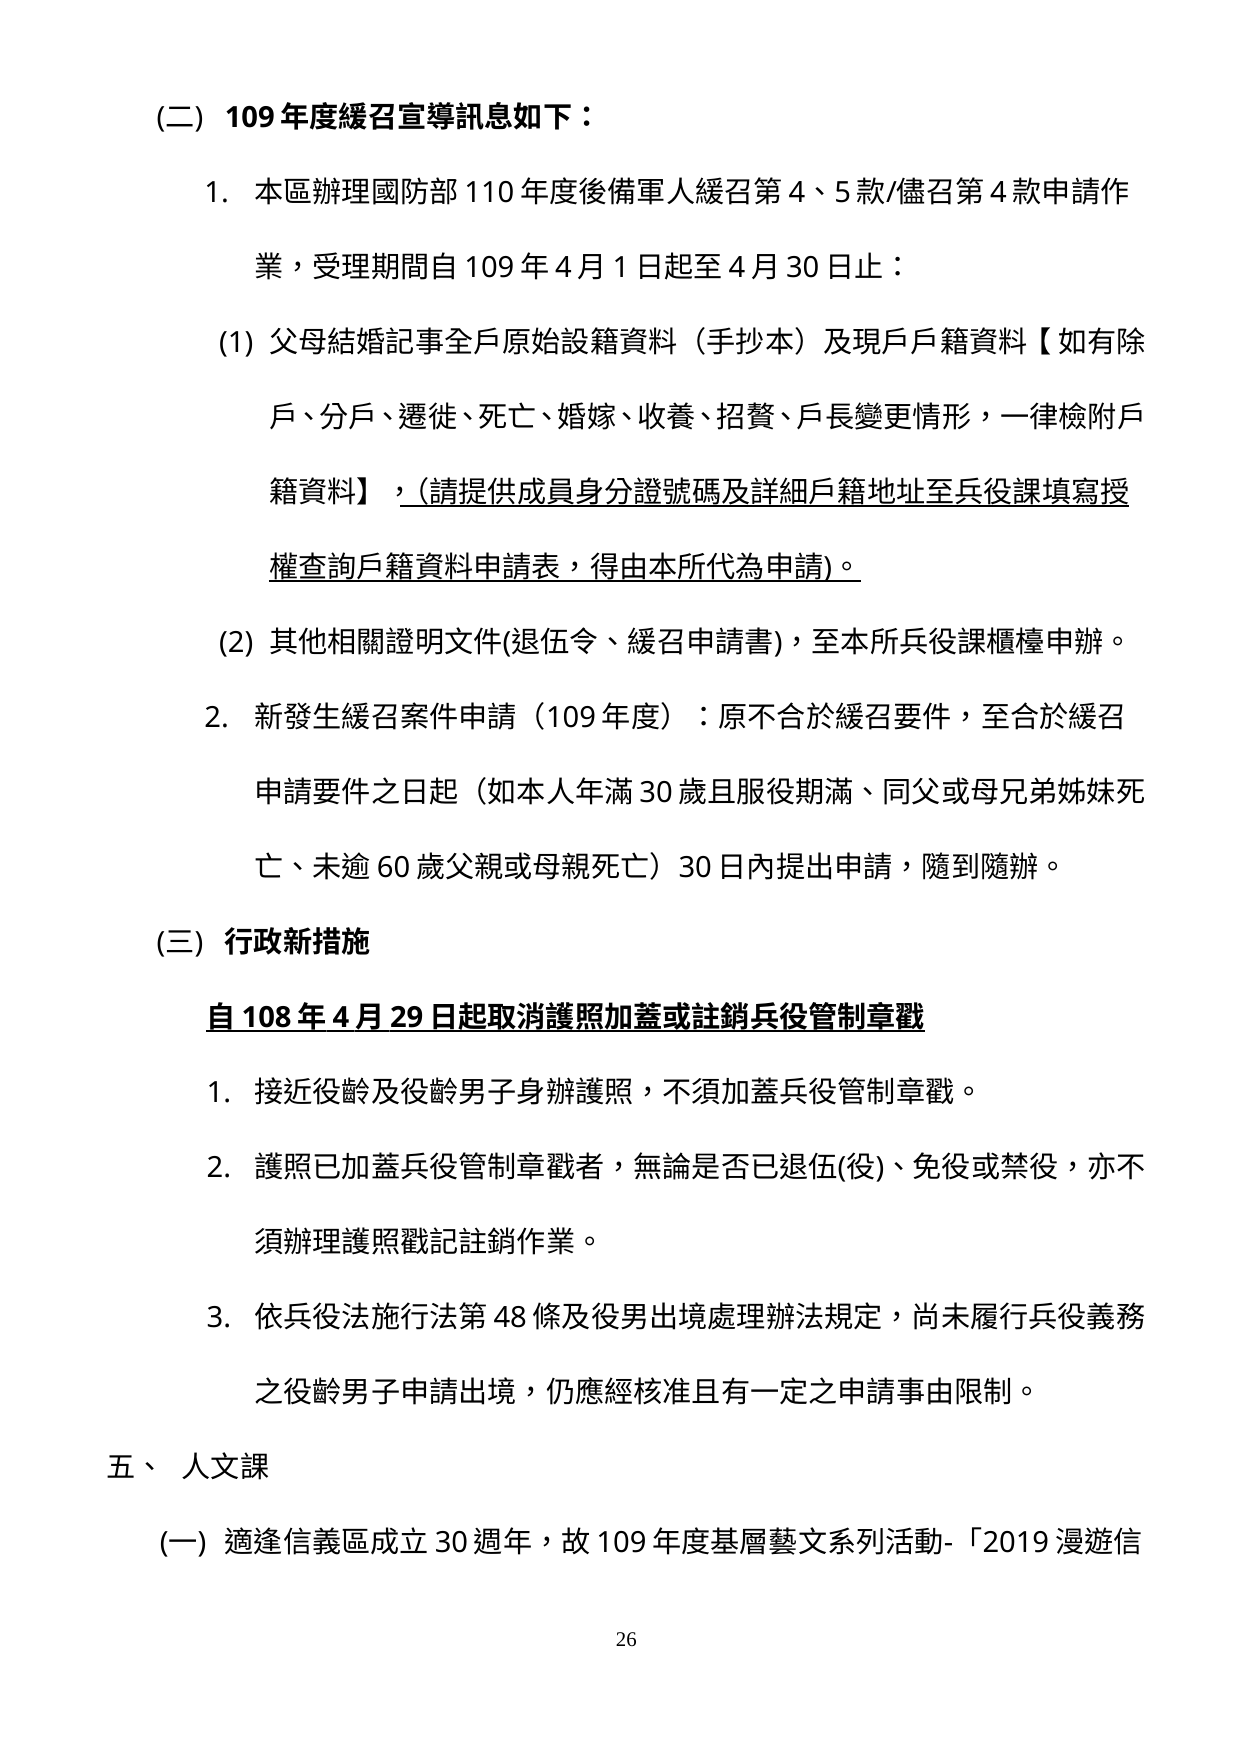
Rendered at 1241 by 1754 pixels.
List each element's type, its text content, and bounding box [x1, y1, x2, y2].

list 護照已加蓋兵役管制章戳者，無論是否已退伍(役)、免役或禁役，亦不須辦理護照戳記註銷作業。 [206, 1127, 1146, 1277]
list 適逢信義區成立30週年，故109年度基層藝文系列活動-「2019漫遊信義文化節」以「綠色永續、幸福宜居」作為貫串主軸。本系列活動訂於109年3月至6月辦理，分為「互動篇」、「展覽篇」、出版「紀念專刊」3大主軸，另有信義30開幕記者會、紀念音樂會、來自信義的星星-與將軍有約及園遊會等多項內容豐富之活動。本系列活動從永續發展面向提升民眾對鄉土的認同感與愛護之情，讓每個人都能感受到信義區是個「幸福宜居」的好地方，歡迎市民朋友一起來歡慶信義30週年。 [159, 1502, 1146, 1577]
list 109年度緩召宣導訊息如下： [156, 77, 1146, 152]
list 依兵役法施行法第48條及役男出境處理辦法規定，尚未履行兵役義務之役齡男子申請出境，仍應經核准且有一定之申請事由限制。 [206, 1277, 1146, 1427]
list 行政新措施 [156, 902, 1146, 977]
list 本區辦理國防部110年度後備軍人緩召第4、5款/儘召第4款申請作業，受理期間自109年4月1日起至4月30日止： [204, 152, 1146, 302]
list 人文課 [106, 1427, 1146, 1502]
text 自108年4月29日起取消護照加蓋或註銷兵役管制章戳 [206, 977, 1146, 1052]
list 接近役齡及役齡男子身辦護照，不須加蓋兵役管制章戳。 [206, 1052, 1146, 1127]
list 其他相關證明文件(退伍令、緩召申請書)，至本所兵役課櫃檯申辦。 [219, 602, 1146, 677]
list 新發生緩召案件申請（109年度）：原不合於緩召要件，至合於緩召申請要件之日起（如本人年滿30歲且服役期滿、同父或母兄弟姊妹死亡、未逾60歲父親或母親死亡）30日內提出申請，隨到隨辦。 [204, 677, 1146, 902]
list 父母結婚記事全戶原始設籍資料（手抄本）及現戶戶籍資料【 如有除戶、分戶、遷徙、死亡、婚嫁、收養、招贅、戶長變更情形，一律檢附戶籍資料】，（請提供成員身分證號碼及詳細戶籍地址至兵役課填寫授權查詢戶籍資料申請表，得由本所代為申請)。 [219, 302, 1146, 602]
